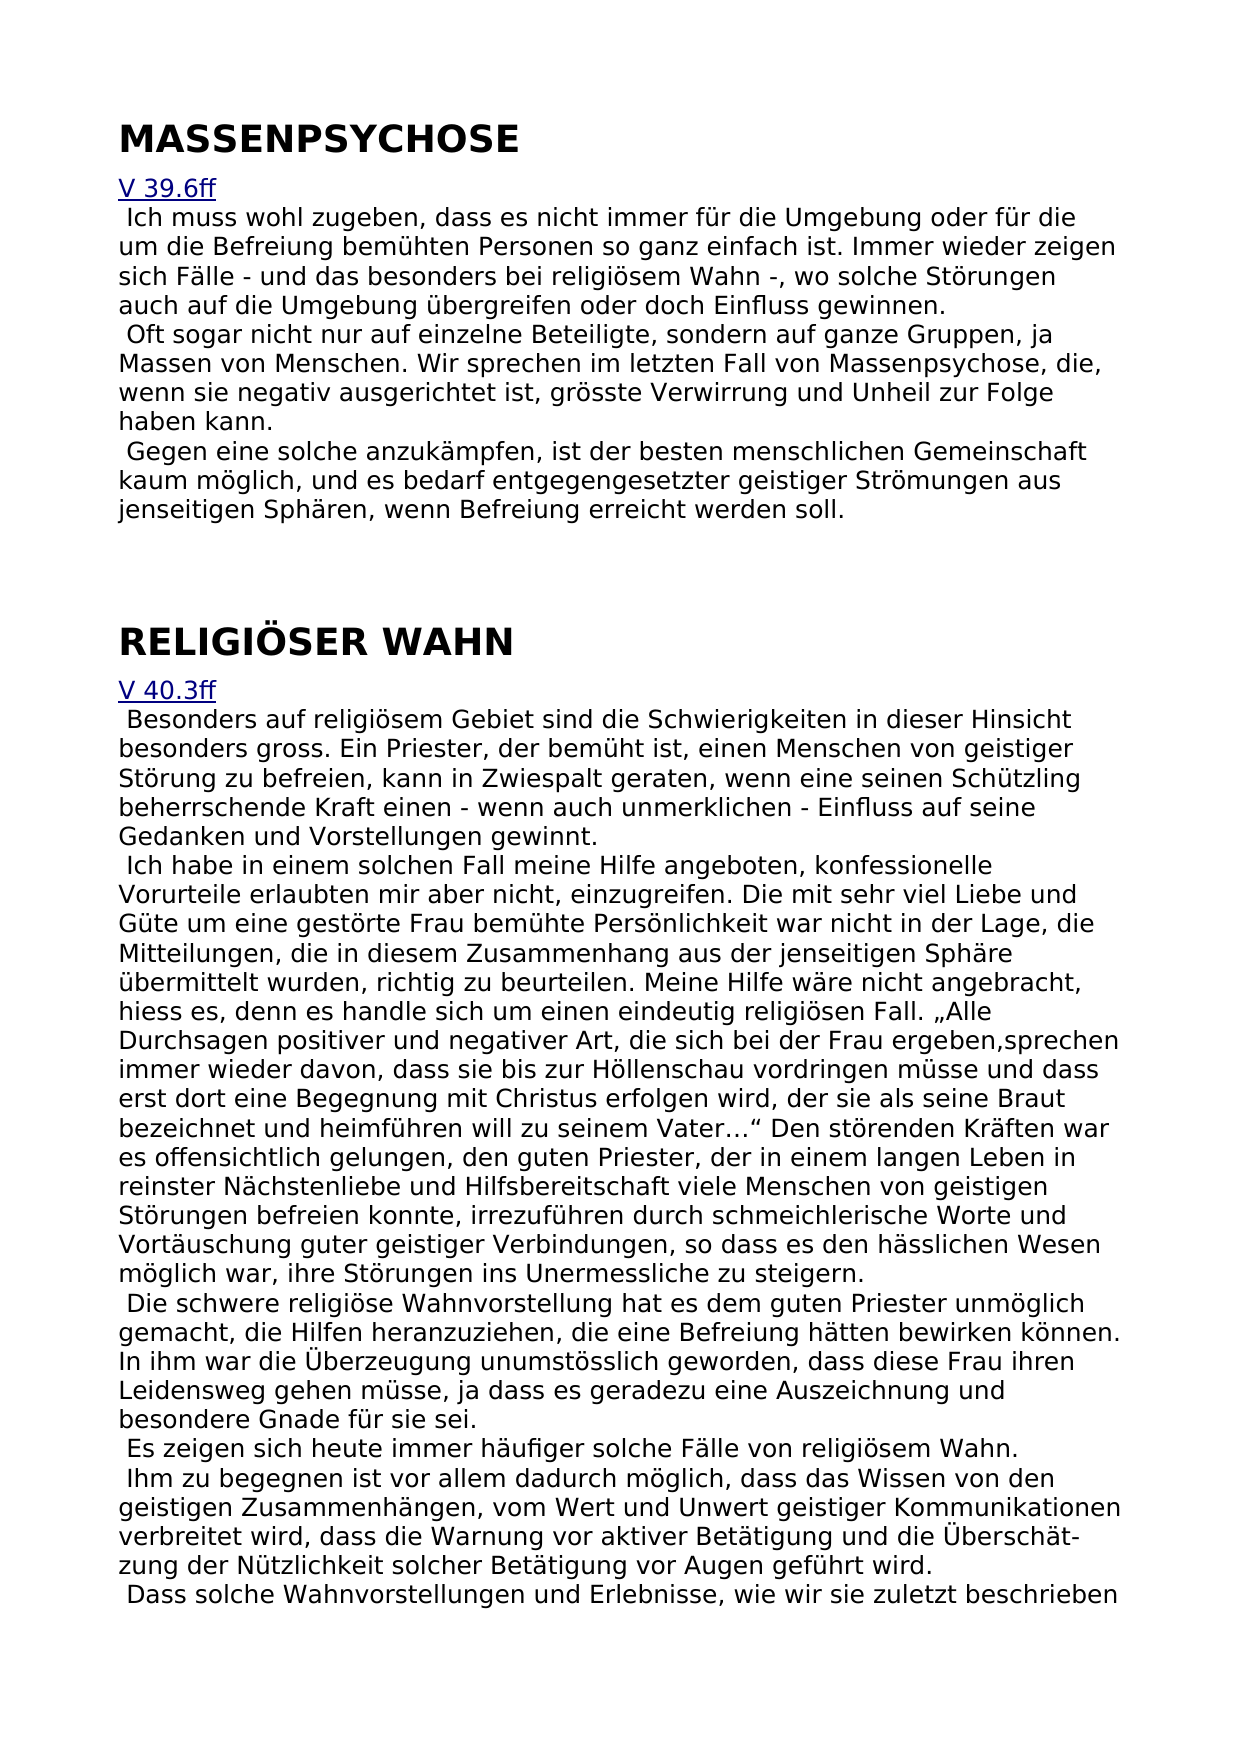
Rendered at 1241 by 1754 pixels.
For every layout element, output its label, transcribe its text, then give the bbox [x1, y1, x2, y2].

text V 40.3ff Besonders auf religiösem Gebiet sind die Schwie­rigkei­ten in dieser Hinsicht besonders gross. Ein Priester, der bemüht ist, einen Menschen von geistiger Störung zu befreien, kann in Zwiespalt geraten, wenn eine seinen Schützling beherr­schende Kraft einen - wenn auch un­merklichen - Einfluss auf seine Gedanken und Vorstellungen gewinnt. Ich habe in einem solchen Fall meine Hilfe angeboten, konfessionelle Vorurteile erlaubten mir aber nicht, einzugreifen. Die mit sehr viel Liebe und Güte um eine gestörte Frau bemühte Persönlichkeit war nicht in der Lage, die Mit­teilungen, die in diesem Zusammenhang aus der jenseitigen Sphäre übermittelt wurden, richtig zu beurteilen. Meine Hilfe wäre nicht angebracht, hiess es, denn es handle sich um einen eindeutig religiösen Fall. „Alle Durchsagen positiver und negativer Art, die sich bei der Frau erge­ben,sprechen immer wieder davon, dass sie bis zur Höllenschau vordringen müsse und dass erst dort eine Begegnung mit Christus erfolgen wird, der sie als seine Braut bezeichnet und heimführen will zu sei­nem Vater…“ Den störenden Kräften war es offen­sicht­lich gelungen, den guten Prie­ster, der in einem langen Leben in reinster Nächstenliebe und Hilfsbereit­schaft viele Men­schen von geistigen Störungen befreien konnte, irrezu­führen durch schmeichlerische Worte und Vor­täu­schung guter geistiger Verbindungen, so dass es den hässlichen Wesen möglich war, ihre Störun­gen ins Uner­messliche zu steigern. Die schwere religiöse Wahnvorstellung hat es dem guten Priester unmöglich gemacht, die Hilfen heranzuziehen, die eine Befreiung hätten bewirken können. In ihm war die Überzeugung unumstösslich geworden, dass diese Frau ihren Leidensweg gehen müsse, ja dass es geradezu eine Auszeichnung und besondere Gnade für sie sei. Es zeigen sich heute immer häufiger solche Fälle von religiösem Wahn. Ihm zu begegnen ist vor allem dadurch möglich, dass das Wissen von den geistigen Zusammenhängen, vom Wert und Unwert geistiger Kommunikationen verbreitet wird, dass die Warnung vor aktiver Betätigung und die Über­schät­zung der Nützlichkeit solcher Betätigung vor Augen geführt wird. Dass solche Wahnvorstellungen und Erlebnisse, wie wir sie zuletzt beschrieben [118, 676, 1122, 1609]
subtitle RELIGIÖSER WAHN [118, 620, 1122, 664]
subtitle MASSENPSYCHOSE [118, 118, 1122, 162]
text V 39.6ff Ich muss wohl zugeben, dass es nicht immer für die Umge­bung oder für die um die Befreiung bemühten Personen so ganz einfach ist. Immer wieder zeigen sich Fälle - und das besonders bei religiösem Wahn -, wo solche Störun­gen auch auf die Umgebung übergreifen oder doch Einfluss gewinnen. Oft sogar nicht nur auf einzelne Beteiligte, sondern auf ganze Gruppen, ja Massen von Men­schen. Wir sprechen im letzten Fall von Massen­psychose, die, wenn sie nega­tiv ausgerichtet ist, grösste Verwirrung und Unheil zur Folge haben kann. Gegen eine solche anzukämpfen, ist der besten mensch­lichen Gemeinschaft kaum möglich, und es bedarf ent­gegengesetzter geistiger Strömungen aus jenseitigen Sphären, wenn Befreiung erreicht werden soll. [118, 174, 1122, 583]
